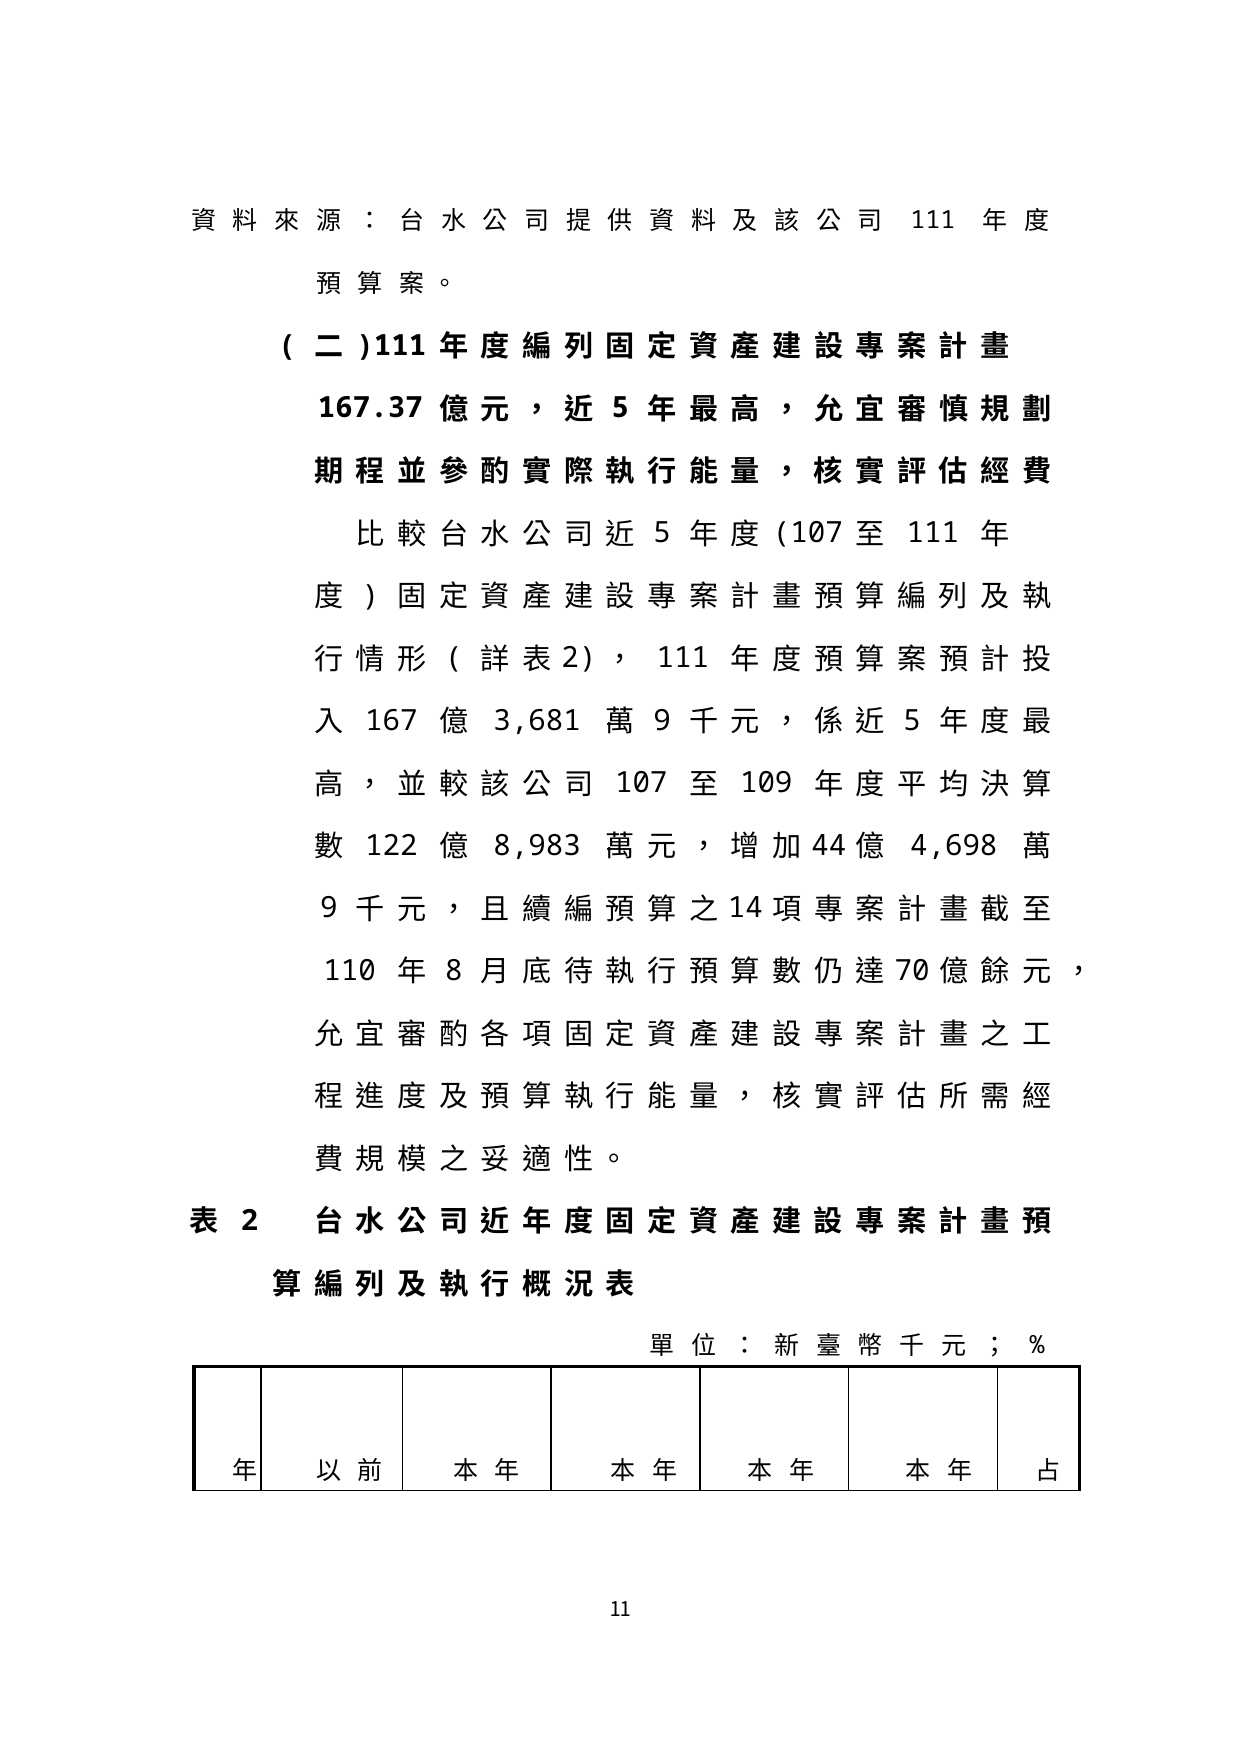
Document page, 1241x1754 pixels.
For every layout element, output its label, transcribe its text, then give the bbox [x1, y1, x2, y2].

table_header 本年 [403, 1368, 550, 1490]
text 資料來源：台水公司提供資料及該公司111年度預算案。 [183, 177, 1058, 302]
table_header 本年 [552, 1368, 699, 1490]
text 表2 台水公司近年度固定資產建設專案計畫預算編列及執行概況表 [183, 1177, 1058, 1302]
text 單位：新臺幣千元；% [183, 1302, 1058, 1365]
table_header 本年 [701, 1368, 848, 1490]
table_header 年 [196, 1368, 260, 1490]
text (二)111年度編列固定資產建設專案計畫167.37億元，近5年最高，允宜審慎規劃期程並參酌實際執行能量，核實評估經費 [242, 302, 1058, 490]
table_header 以前 [262, 1368, 402, 1490]
text 比較台水公司近5年度(107至111年度)固定資產建設專案計畫預算編列及執行情形(詳表2)，111年度預算案預計投入167億3,681萬9千元，係近5年度最高，並較該公司107至109年度平均決算數122億8,983萬元，增加44億4,698萬9千元，且續編預算之14項專案計畫截至110年8月底待執行預算數仍達70億餘元，允宜審酌各項固定資產建設專案計畫之工程進度及預算執行能量，核實評估所需經費規模之妥適性。 [271, 490, 1058, 1177]
table_header 占 [998, 1368, 1078, 1490]
table_header 本年 [849, 1368, 997, 1490]
